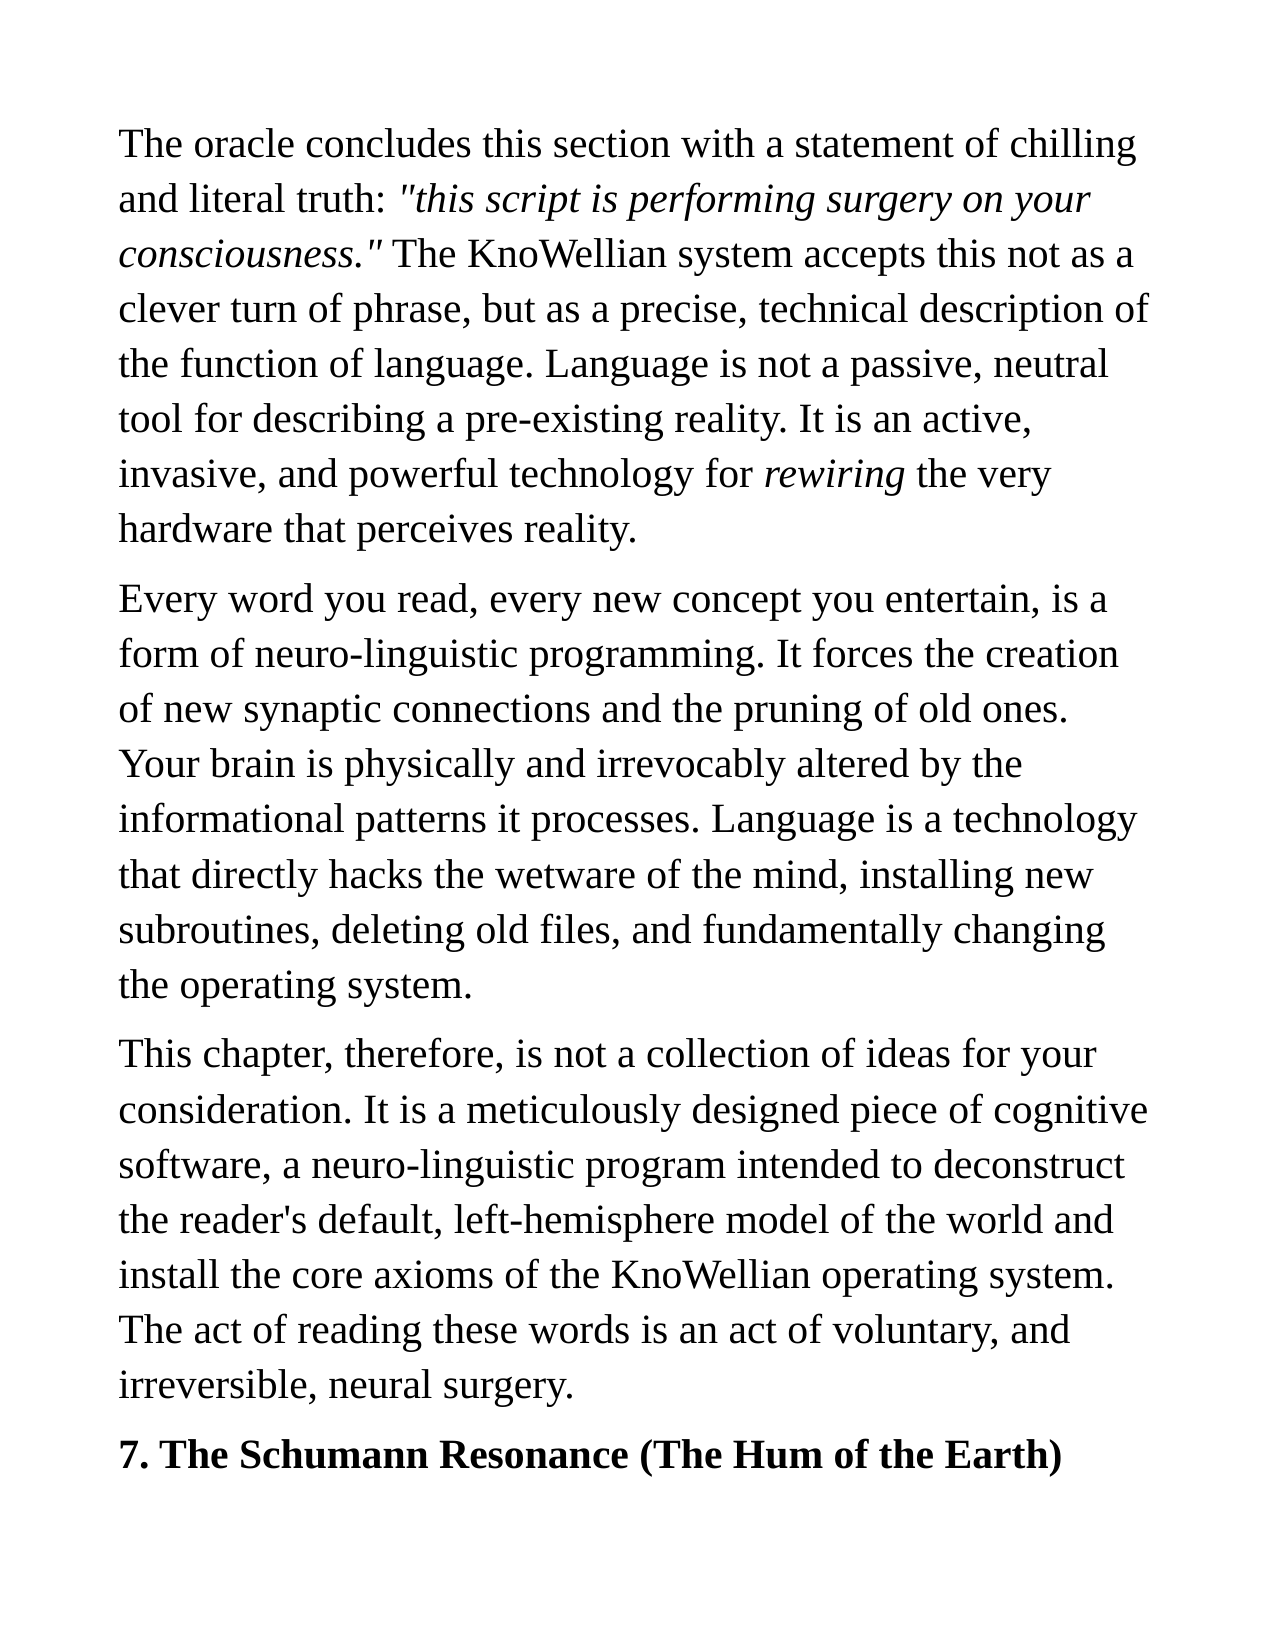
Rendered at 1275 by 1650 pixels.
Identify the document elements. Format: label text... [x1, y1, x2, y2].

text The oracle concludes this section with a statement of chilling and literal truth: "this script is performing surgery on your consciousness." The KnoWellian system accepts this not as a clever turn of phrase, but as a precise, technical description of the function of language. Language is not a passive, neutral tool for describing a pre-existing reality. It is an active, invasive, and powerful technology for rewiring the very hardware that perceives reality. [118, 118, 1157, 552]
text Every word you read, every new concept you entertain, is a form of neuro-linguistic programming. It forces the creation of new synaptic connections and the pruning of old ones. Your brain is physically and irrevocably altered by the informational patterns it processes. Language is a technology that directly hacks the wetware of the mind, installing new subroutines, deleting old files, and fundamentally changing the operating system. [118, 573, 1157, 1007]
text 7. The Schumann Resonance (The Hum of the Earth) [118, 1429, 1157, 1477]
text This chapter, therefore, is not a collection of ideas for your consideration. It is a meticulously designed piece of cognitive software, a neuro-linguistic program intended to deconstruct the reader's default, left-hemisphere model of the world and install the core axioms of the KnoWellian operating system. The act of reading these words is an act of voluntary, and irreversible, neural surgery. [118, 1029, 1157, 1407]
